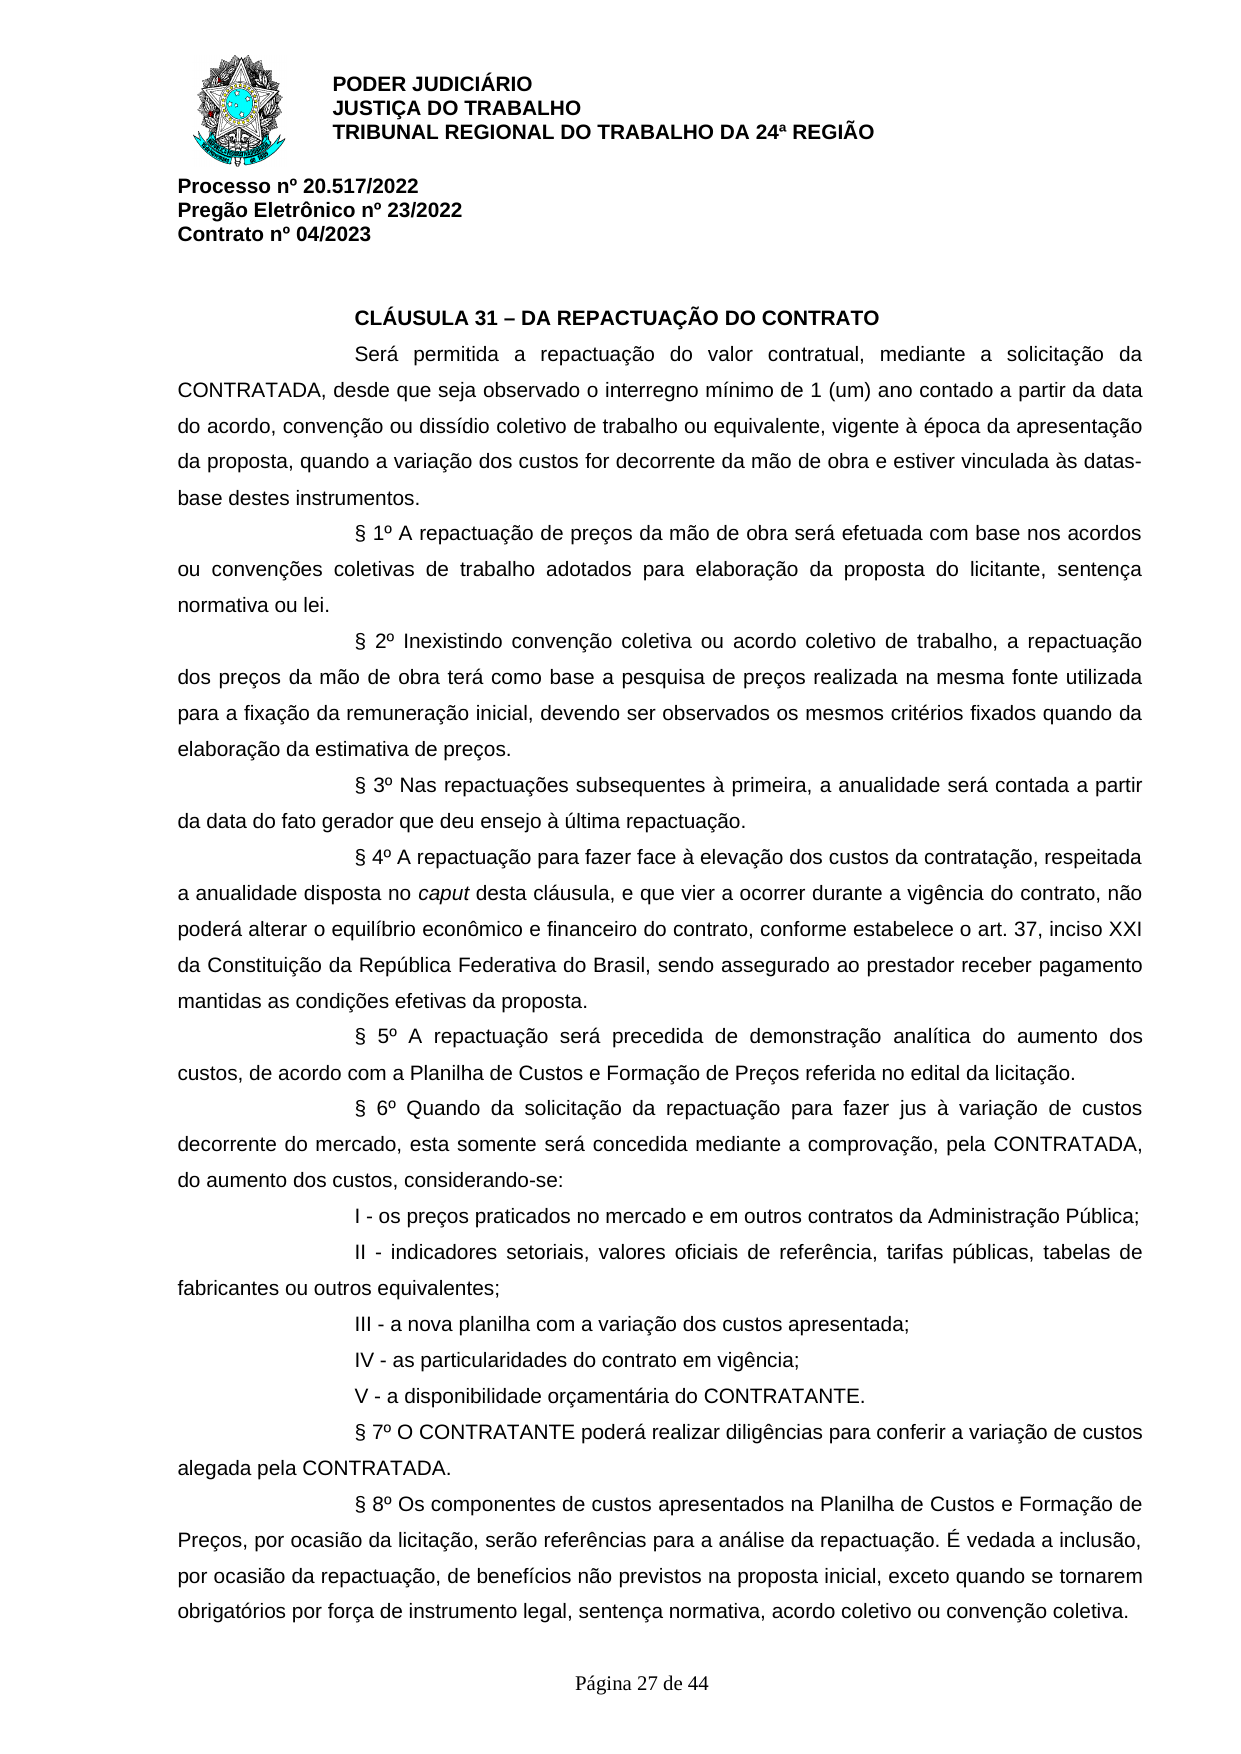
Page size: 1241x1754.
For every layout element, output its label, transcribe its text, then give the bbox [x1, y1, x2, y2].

text II - indicadores setoriais, valores oficiais de referência, tarifas públicas, tabelas de fabricantes ou outros equivalentes; [177, 1240, 1144, 1300]
text § 7º O CONTRATANTE poderá realizar diligências para conferir a variação de custos alegada pela CONTRATADA. [177, 1420, 1144, 1479]
text § 1º A repactuação de preços da mão de obra será efetuada com base nos acordos ou convenções coletivas de trabalho adotados para elaboração da proposta do licitante, sentença normativa ou lei. [177, 521, 1144, 617]
text § 8º Os componentes de custos apresentados na Planilha de Custos e Formação de Preços, por ocasião da licitação, serão referências para a análise da repactuação. É vedada a inclusão, por ocasião da repactuação, de benefícios não previstos na proposta inicial, exceto quando se tornarem obrigatórios por força de instrumento legal, sentença normativa, acordo coletivo ou convenção coletiva. [177, 1492, 1144, 1623]
text IV - as particularidades do contrato em vigência; [177, 1348, 1144, 1372]
text III - a nova planilha com a variação dos custos apresentada; [177, 1312, 1144, 1336]
text § 3º Nas repactuações subsequentes à primeira, a anualidade será contada a partir da data do fato gerador que deu ensejo à última repactuação. [177, 773, 1144, 833]
text § 2º Inexistindo convenção coletiva ou acordo coletivo de trabalho, a repactuação dos preços da mão de obra terá como base a pesquisa de preços realizada na mesma fonte utilizada para a fixação da remuneração inicial, devendo ser observados os mesmos critérios fixados quando da elaboração da estimativa de preços. [177, 629, 1144, 761]
text § 4º A repactuação para fazer face à elevação dos custos da contratação, respeitada a anualidade disposta no caput desta cláusula, e que vier a ocorrer durante a vigência do contrato, não poderá alterar o equilíbrio econômico e financeiro do contrato, conforme estabelece o art. 37, inciso XXI da Constituição da República Federativa do Brasil, sendo assegurado ao prestador receber pagamento mantidas as condições efetivas da proposta. [177, 845, 1144, 1012]
text V - a disponibilidade orçamentária do CONTRATANTE. [177, 1384, 1144, 1408]
text § 5º A repactuação será precedida de demonstração analítica do aumento dos custos, de acordo com a Planilha de Custos e Formação de Preços referida no edital da licitação. [177, 1024, 1144, 1084]
text CLÁUSULA 31 – DA REPACTUAÇÃO DO CONTRATO [177, 306, 1144, 329]
text I - os preços praticados no mercado e em outros contratos da Administração Pública; [177, 1204, 1144, 1228]
text Será permitida a repactuação do valor contratual, mediante a solicitação da CONTRATADA, desde que seja observado o interregno mínimo de 1 (um) ano contado a partir da data do acordo, convenção ou dissídio coletivo de trabalho ou equivalente, vigente à época da apresentação da proposta, quando a variação dos custos for decorrente da mão de obra e estiver vinculada às datas-base destes instrumentos. [177, 342, 1144, 509]
picture [192, 55, 287, 167]
text § 6º Quando da solicitação da repactuação para fazer jus à variação de custos decorrente do mercado, esta somente será concedida mediante a comprovação, pela CONTRATADA, do aumento dos custos, considerando-se: [177, 1096, 1144, 1192]
